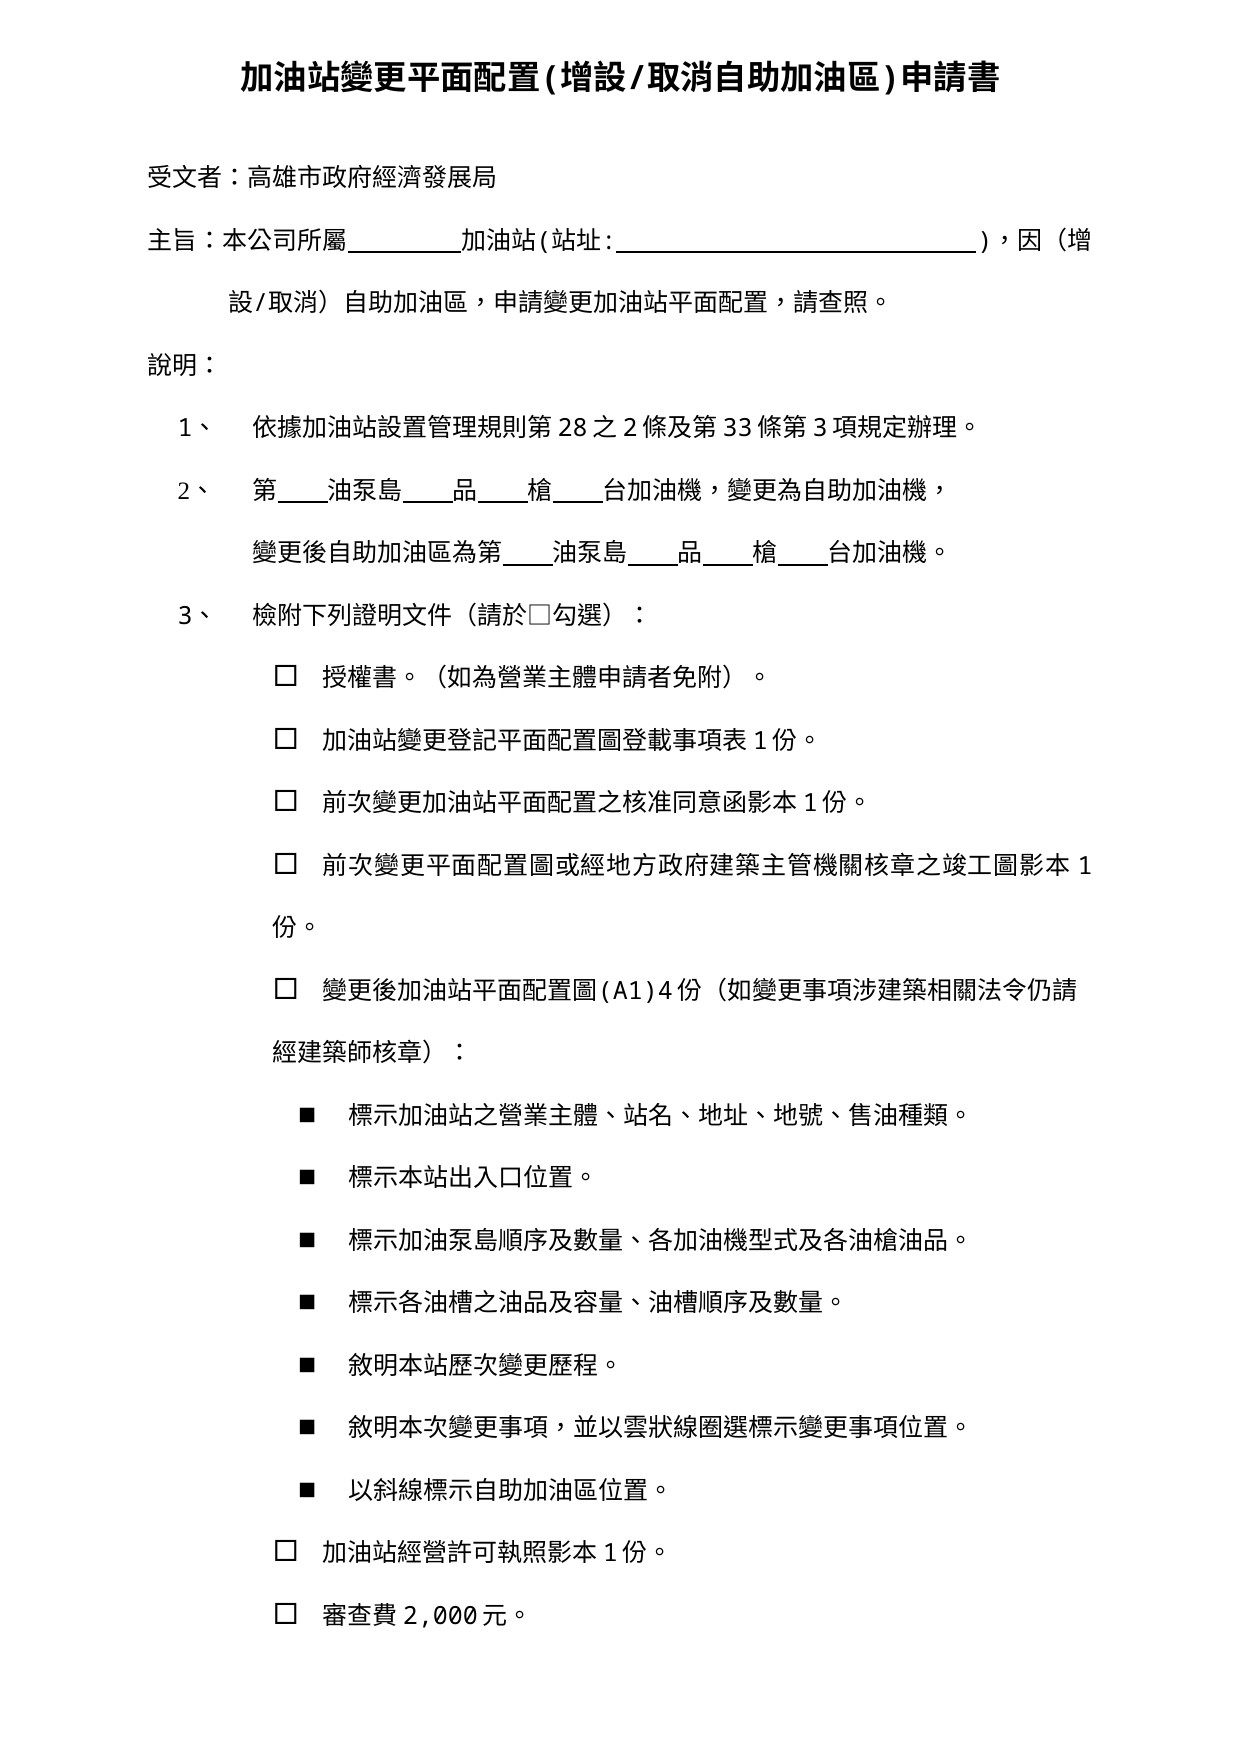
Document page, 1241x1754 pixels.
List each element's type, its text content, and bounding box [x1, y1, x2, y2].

list 標示加油站之營業主體、站名、地址、地號、售油種類。 [298, 1072, 1092, 1134]
text 說明： [148, 322, 1092, 384]
list 敘明本站歷次變更歷程。 [298, 1322, 1092, 1384]
text 變更後自助加油區為第 油泵島 品 槍 台加油機。 [252, 509, 1092, 572]
list 變更後加油站平面配置圖(A1)4份（如變更事項涉建築相關法令仍請經建築師核章）： [273, 947, 1092, 1072]
list 加油站經營許可執照影本1份。 [273, 1509, 1092, 1572]
list 標示各油槽之油品及容量、油槽順序及數量。 [298, 1259, 1092, 1322]
list 加油站變更登記平面配置圖登載事項表1份。 [273, 697, 1092, 759]
list 依據加油站設置管理規則第28之2條及第33條第3項規定辦理。 [177, 384, 1092, 447]
list 前次變更加油站平面配置之核准同意函影本1份。 [273, 759, 1092, 822]
list 第 油泵島 品 槍 台加油機，變更為自助加油機， [177, 447, 1092, 509]
list 敘明本次變更事項，並以雲狀線圈選標示變更事項位置。 [298, 1384, 1092, 1447]
list 檢附下列證明文件（請於□勾選）： [177, 572, 1092, 634]
text 主旨：本公司所屬 加油站(站址: )，因（增設/取消）自助加油區，申請變更加油站平面配置，請查照。 [148, 197, 1092, 322]
text 受文者：高雄市政府經濟發展局 [148, 134, 1092, 197]
list 以斜線標示自助加油區位置。 [298, 1447, 1092, 1509]
list 標示本站出入口位置。 [298, 1134, 1092, 1197]
list 審查費2,000元。 [273, 1572, 1092, 1634]
list 標示加油泵島順序及數量、各加油機型式及各油槍油品。 [298, 1197, 1092, 1259]
list 授權書。（如為營業主體申請者免附）。 [273, 634, 1092, 697]
list 前次變更平面配置圖或經地方政府建築主管機關核章之竣工圖影本1份。 [273, 822, 1092, 947]
